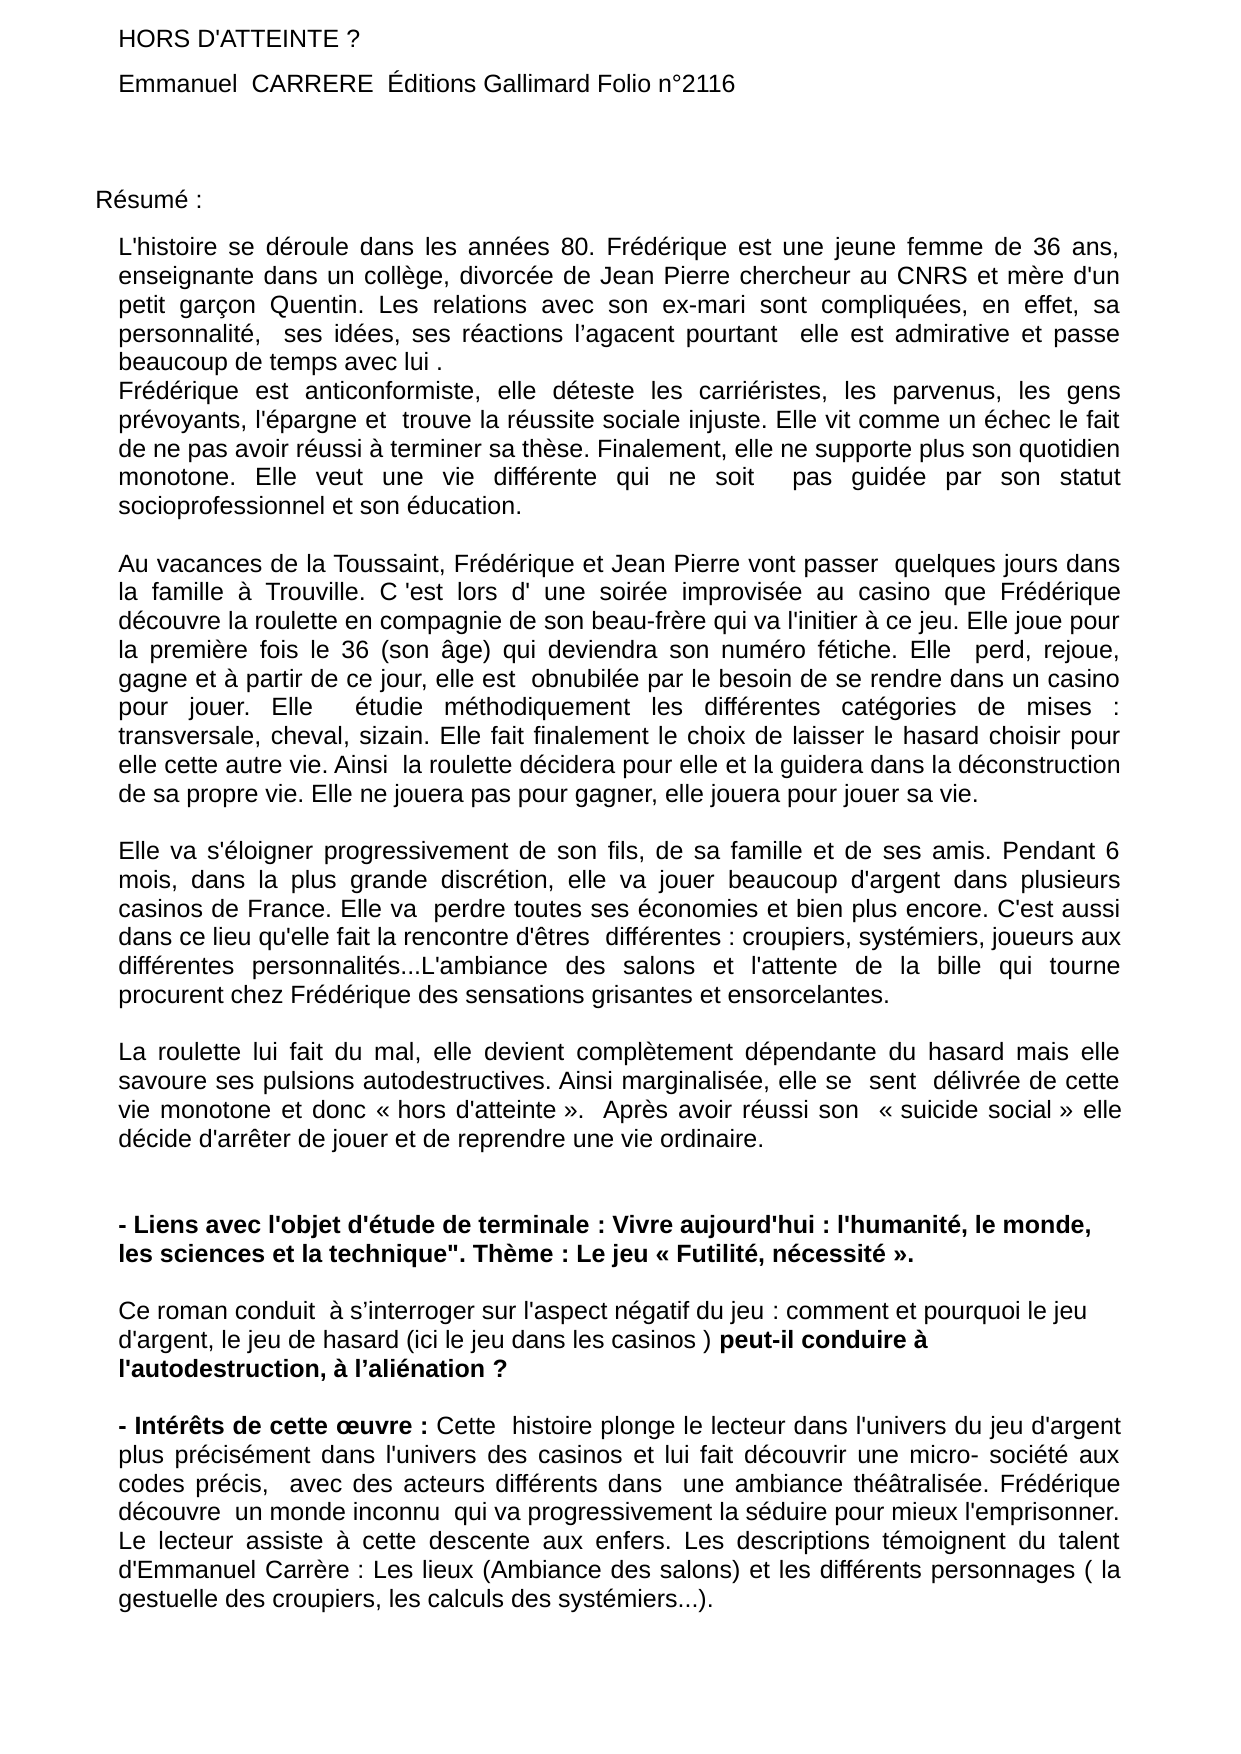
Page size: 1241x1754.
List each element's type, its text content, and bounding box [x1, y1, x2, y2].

table_cell [92, 148, 707, 182]
text Le lecteur assiste à cette descente aux enfers. Les descriptions témoignent du talent d'Emmanuel Carrère : Les lieux (Ambiance des salons) et les différents personnages ( la gestuelle des croupiers, les calculs des systémiers...). [118, 1526, 1122, 1612]
table_cell Résumé : [92, 182, 707, 232]
text Au vacances de la Toussaint, Frédérique et Jean Pierre vont passer quelques jours dans la famille à Trouville. C 'est lors d' une soirée improvisée au casino que Frédérique découvre la roulette en compagnie de son beau-frère qui va l'initier à ce jeu. Elle joue pour la première fois le 36 (son âge) qui deviendra son numéro fétiche. Elle perd, rejoue, gagne et à partir de ce jour, elle est obnubilée par le besoin de se rendre dans un casino pour jouer. Elle étudie méthodiquement les différentes catégories de mises : transversale, cheval, sizain. Elle fait finalement le choix de laisser le hasard choisir pour elle cette autre vie. Ainsi la roulette décidera pour elle et la guidera dans la déconstruction de sa propre vie. Elle ne jouera pas pour gagner, elle jouera pour jouer sa vie. [118, 520, 1122, 807]
text HORS D'ATTEINTE ? [118, 24, 1122, 53]
text Elle va s'éloigner progressivement de son fils, de sa famille et de ses amis. Pendant 6 mois, dans la plus grande discrétion, elle va jouer beaucoup d'argent dans plusieurs casinos de France. Elle va perdre toutes ses économies et bien plus encore. C'est aussi dans ce lieu qu'elle fait la rencontre d'êtres différentes : croupiers, systémiers, joueurs aux différentes personnalités...L'ambiance des salons et l'attente de la bille qui tourne procurent chez Frédérique des sensations grisantes et ensorcelantes. [118, 836, 1122, 1008]
text Emmanuel CARRERE Éditions Gallimard Folio n°2116 [118, 68, 1122, 97]
text - Intérêts de cette œuvre : Cette histoire plonge le lecteur dans l'univers du jeu d'argent plus précisément dans l'univers des casinos et lui fait découvrir une micro- société aux codes précis, avec des acteurs différents dans une ambiance théâtralisée. Frédérique découvre un monde inconnu qui va progressivement la séduire pour mieux l'emprisonner. [118, 1411, 1122, 1526]
text Frédérique est anticonformiste, elle déteste les carriéristes, les parvenus, les gens prévoyants, l'épargne et trouve la réussite sociale injuste. Elle vit comme un échec le fait de ne pas avoir réussi à terminer sa thèse. Finalement, elle ne supporte plus son quotidien monotone. Elle veut une vie différente qui ne soit pas guidée par son statut socioprofessionnel et son éducation. [118, 376, 1122, 520]
table_header [92, 113, 707, 147]
text L'histoire se déroule dans les années 80. Frédérique est une jeune femme de 36 ans, enseignante dans un collège, divorcée de Jean Pierre chercheur au CNRS et mère d'un petit garçon Quentin. Les relations avec son ex-mari sont compliquées, en effet, sa personnalité, ses idées, ses réactions l’agacent pourtant elle est admirative et passe beaucoup de temps avec lui . [118, 232, 1122, 376]
text La roulette lui fait du mal, elle devient complètement dépendante du hasard mais elle savoure ses pulsions autodestructives. Ainsi marginalisée, elle se sent délivrée de cette vie monotone et donc « hors d'atteinte ». Après avoir réussi son « suicide social » elle décide d'arrêter de jouer et de reprendre une vie ordinaire. [118, 1037, 1122, 1152]
text Ce roman conduit à s’interroger sur l'aspect négatif du jeu : comment et pourquoi le jeu d'argent, le jeu de hasard (ici le jeu dans les casinos ) peut-il conduire à l'autodestruction, à l’aliénation ? [118, 1296, 1122, 1382]
text - Liens avec l'objet d'étude de terminale : Vivre aujourd'hui : l'humanité, le monde, les sciences et la technique". Thème : Le jeu « Futilité, nécessité ». [118, 1210, 1122, 1267]
